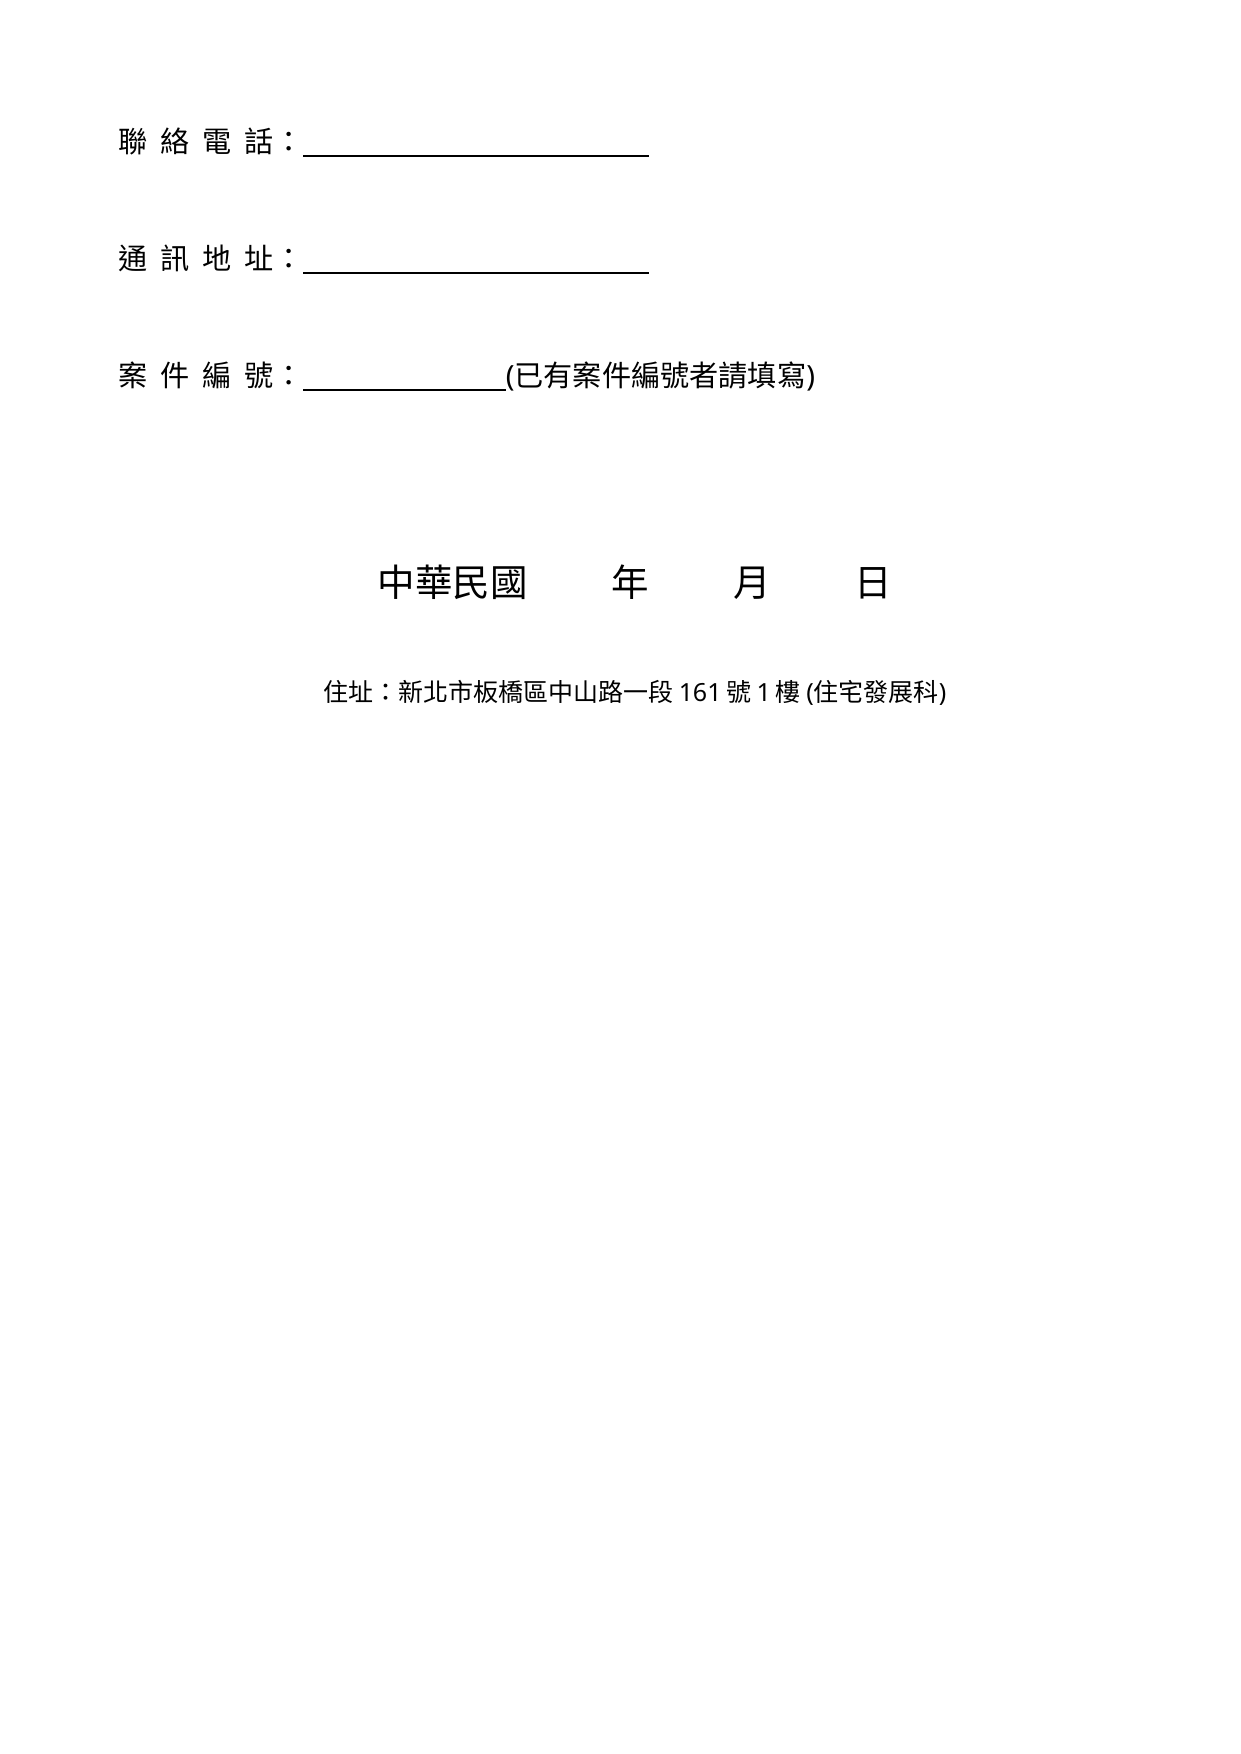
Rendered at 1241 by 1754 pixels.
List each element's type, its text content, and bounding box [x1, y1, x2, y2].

text 聯 絡 電 話： [118, 102, 1152, 177]
text 通 訊 地 址： [118, 219, 1152, 294]
text 案 件 編 號： (已有案件編號者請填寫) [118, 337, 1152, 412]
text 中華民國 年 月 日 [118, 543, 1152, 618]
text 住址：新北市板橋區中山路一段161號1樓 (住宅發展科) [118, 672, 1152, 709]
